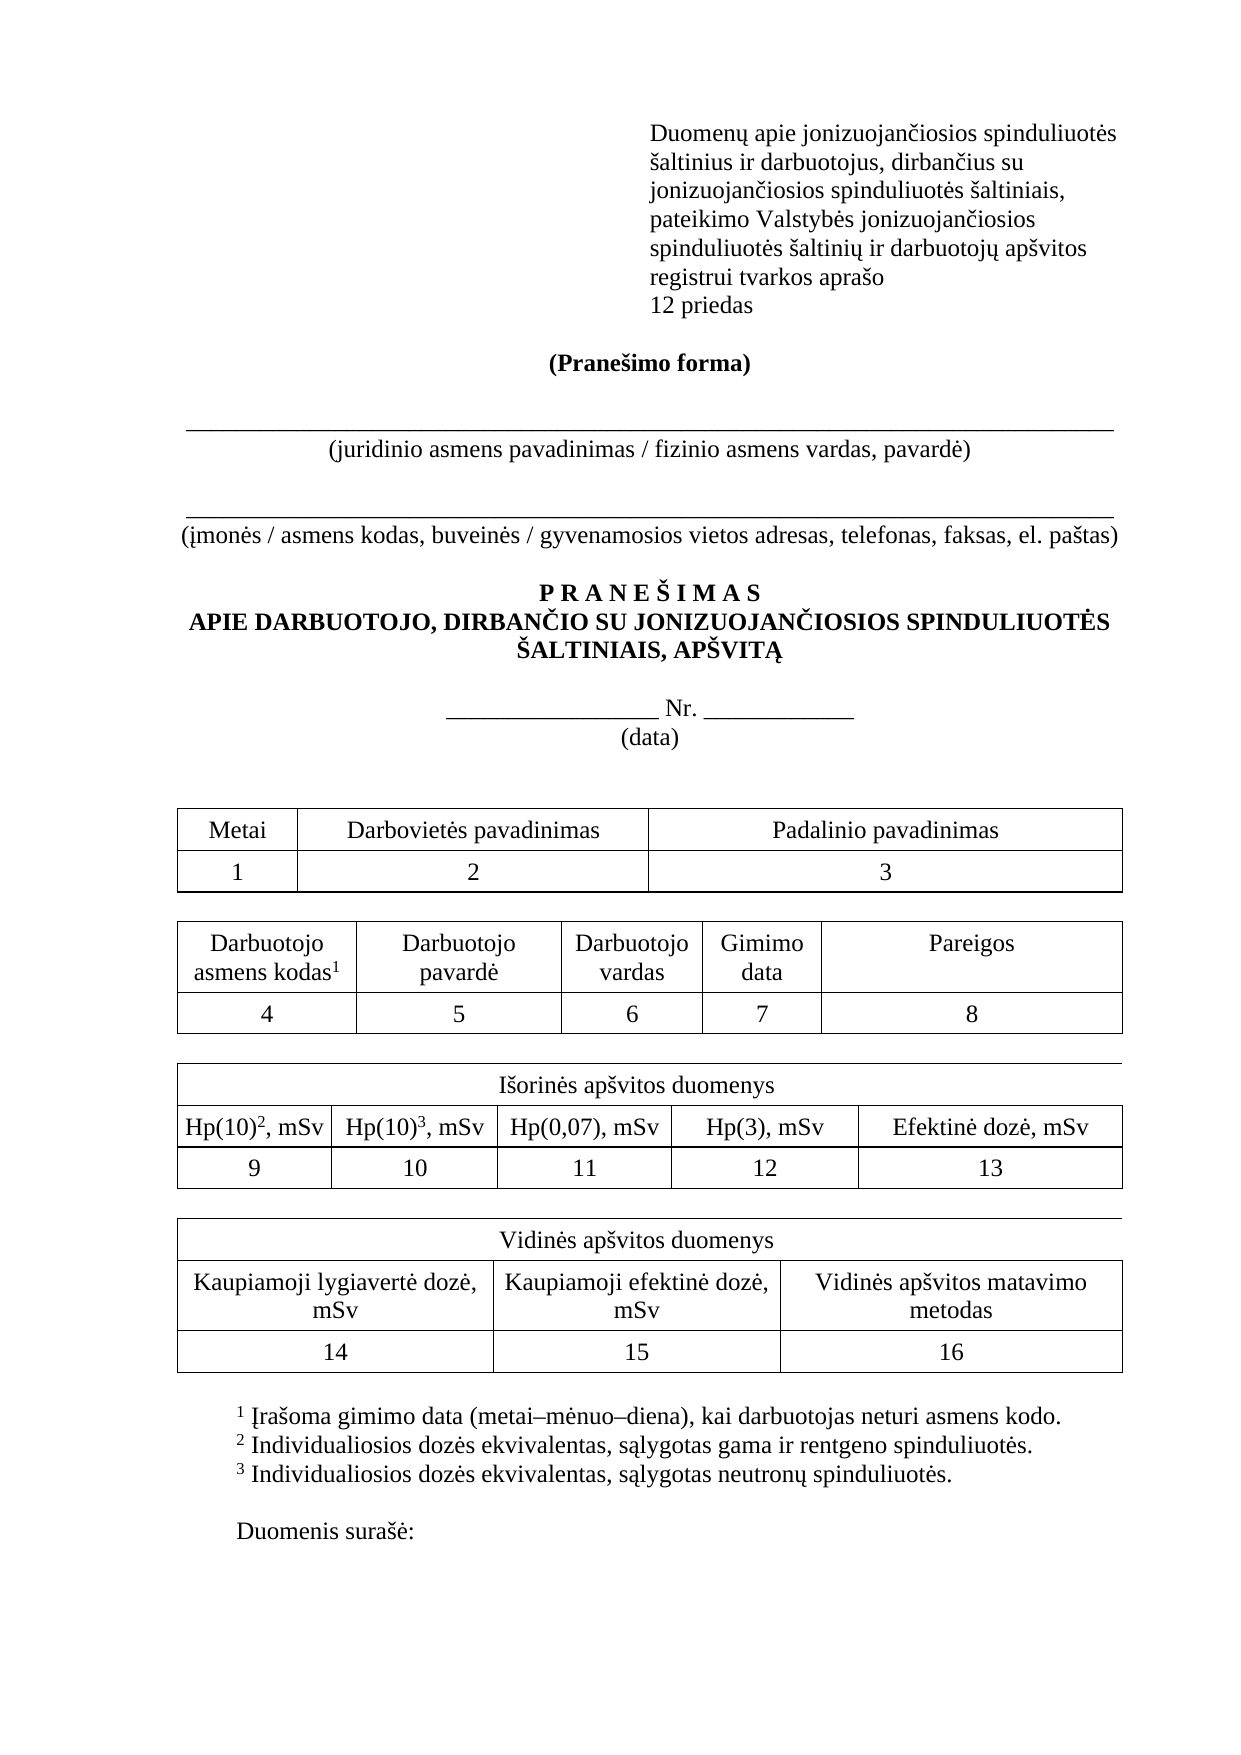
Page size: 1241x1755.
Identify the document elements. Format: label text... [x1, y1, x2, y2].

text 1 Įrašoma gimimo data (metai–mėnuo–diena), kai darbuotojas neturi asmens kodo. [177, 1401, 1122, 1430]
table_cell 15 [494, 1331, 780, 1372]
table_cell Hp(0,07), mSv [498, 1106, 671, 1146]
text 12 priedas [649, 291, 1122, 319]
text šaltinius ir darbuotojus, dirbančius su [649, 147, 1122, 176]
table_cell 3 [649, 851, 1122, 891]
text (Pranešimo forma) [177, 348, 1122, 377]
table_header Pareigos [822, 922, 1122, 992]
table_header Metai [178, 809, 297, 850]
table_cell 13 [859, 1148, 1122, 1188]
table_cell 14 [178, 1331, 493, 1372]
table_cell 2 [298, 851, 648, 891]
table_cell Kaupiamoji efektinė dozė, mSv [494, 1261, 780, 1330]
text Duomenų apie jonizuojančiosios spinduliuotės [649, 118, 1122, 147]
table_header Darbuotojo pavardė [357, 922, 561, 992]
table_cell 12 [672, 1148, 858, 1188]
table_header Gimimo data [703, 922, 821, 992]
table_cell 7 [703, 993, 821, 1033]
text _ [177, 406, 1122, 434]
table_header Darbuotojo asmens kodas1 [178, 922, 356, 992]
text jonizuojančiosios spinduliuotės šaltiniais, [649, 176, 1122, 204]
table_cell Vidinės apšvitos matavimo metodas [781, 1261, 1122, 1330]
table_cell Hp(10)3, mSv [332, 1106, 497, 1146]
table_header [1096, 1219, 1122, 1259]
table_header Vidinės apšvitos duomenys [178, 1219, 1096, 1259]
table_cell 11 [498, 1148, 671, 1188]
table_header Darbovietės pavadinimas [298, 809, 648, 850]
table_header Darbuotojo vardas [562, 922, 702, 992]
text 3 Individualiosios dozės ekvivalentas, sąlygotas neutronų spinduliuotės. [177, 1459, 1122, 1488]
table_cell 4 [178, 993, 356, 1033]
text pateikimo Valstybės jonizuojančiosios [649, 204, 1122, 233]
text P R A N E Š I M A S [177, 578, 1122, 607]
table_cell 1 [178, 851, 297, 891]
text registrui tvarkos aprašo [649, 262, 1122, 291]
table_cell 16 [781, 1331, 1122, 1372]
text _________________ Nr. ____________ [177, 693, 1122, 722]
text Duomenis surašė: [177, 1516, 1122, 1545]
table_cell 5 [357, 993, 561, 1033]
table_cell 9 [178, 1148, 331, 1188]
text 2 Individualiosios dozės ekvivalentas, sąlygotas gama ir rentgeno spinduliuotės. [177, 1430, 1122, 1459]
table_header [1096, 1064, 1122, 1105]
table_cell Hp(3), mSv [672, 1106, 858, 1146]
text spinduliuotės šaltinių ir darbuotojų apšvitos [649, 233, 1122, 262]
table_header Padalinio pavadinimas [649, 809, 1122, 850]
text (įmonės / asmens kodas, buveinės / gyvenamosios vietos adresas, telefonas, faksas, el. paštas) [177, 521, 1122, 549]
text _ [177, 492, 1122, 521]
text (juridinio asmens pavadinimas / fizinio asmens vardas, pavardė) [177, 434, 1122, 463]
text (data) [177, 722, 1122, 751]
table_cell 6 [562, 993, 702, 1033]
table_header Išorinės apšvitos duomenys [178, 1064, 1096, 1105]
table_cell 10 [332, 1148, 497, 1188]
table_cell Kaupiamoji lygiavertė dozė, mSv [178, 1261, 493, 1330]
table_cell Efektinė dozė, mSv [859, 1106, 1122, 1146]
table_cell Hp(10)2, mSv [178, 1106, 331, 1146]
text apie darbuotojo, dirbančio su jonizuojančiosios spinduliuotės šaltiniais, apšvitą [177, 607, 1122, 664]
table_cell 8 [822, 993, 1122, 1033]
